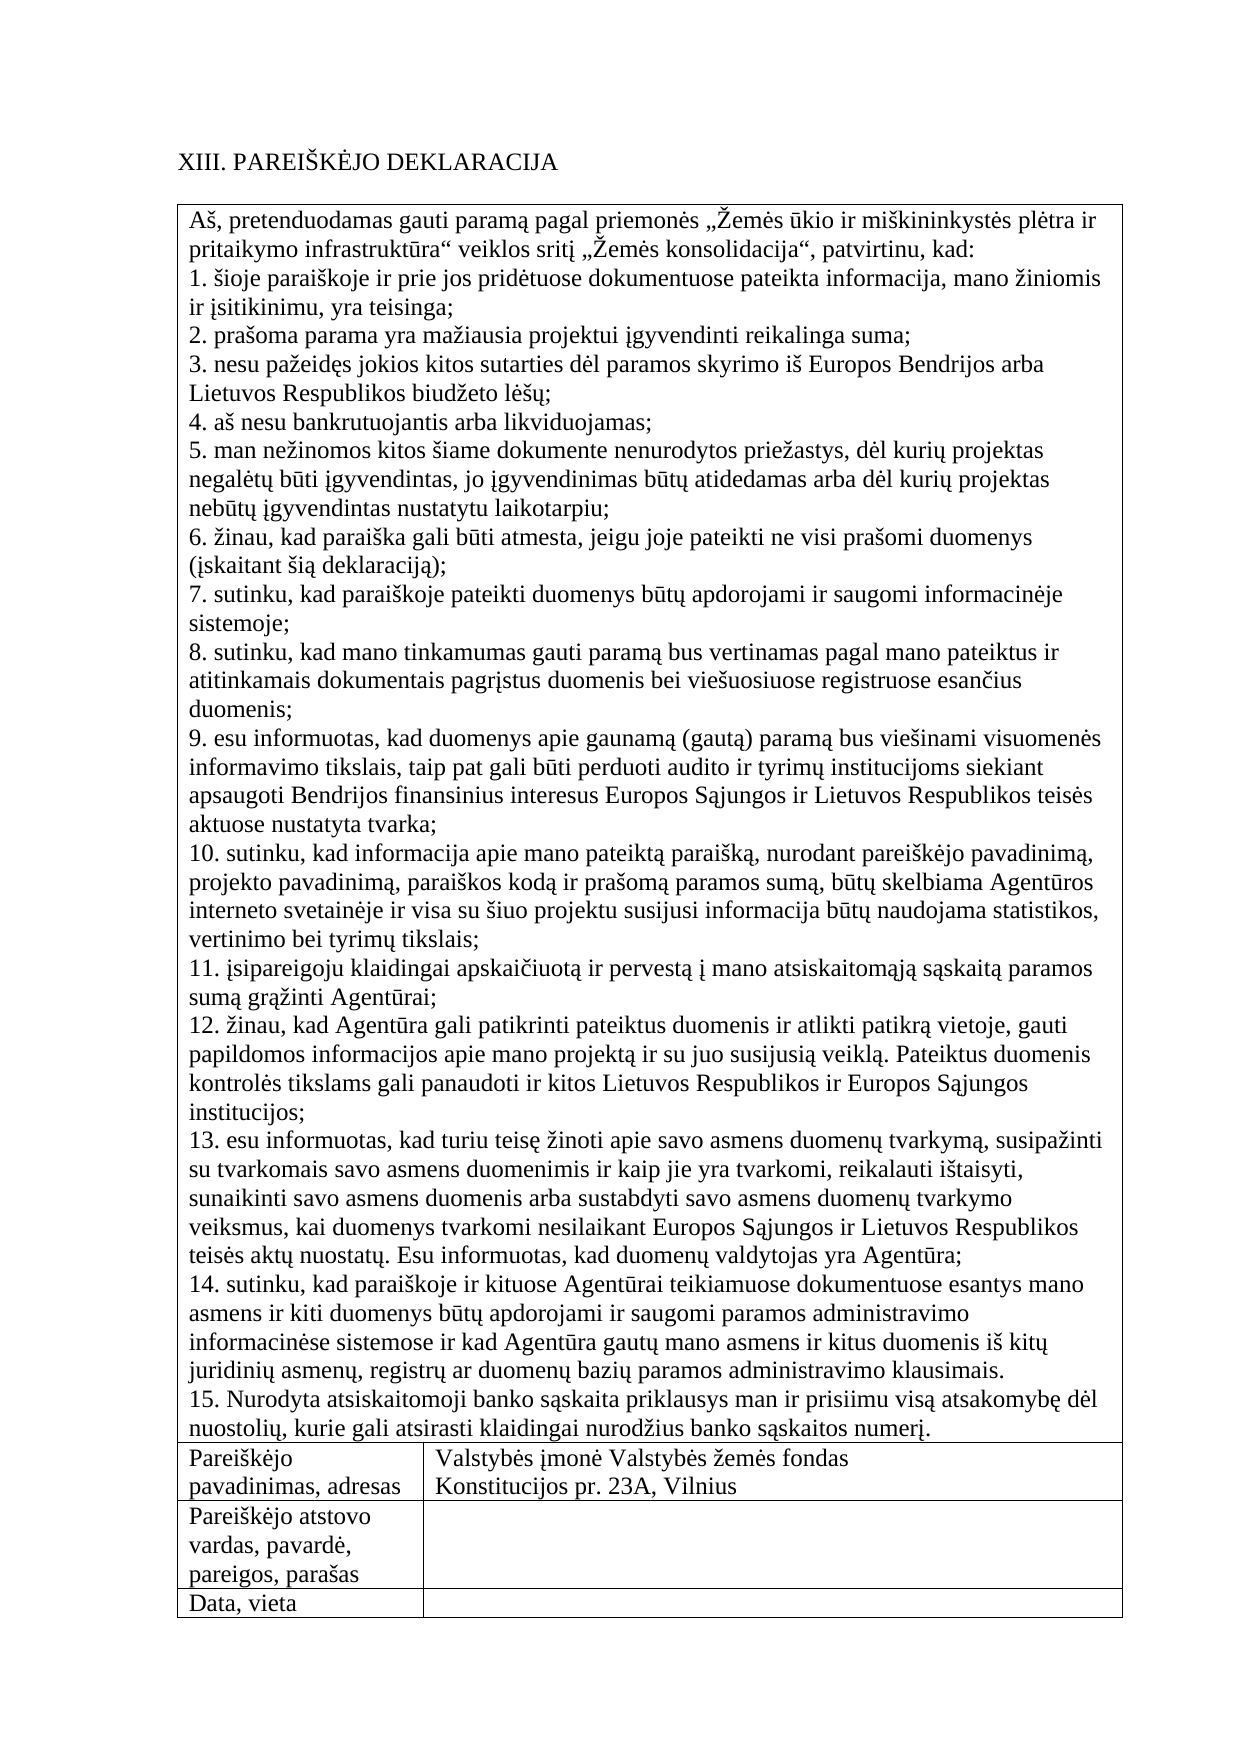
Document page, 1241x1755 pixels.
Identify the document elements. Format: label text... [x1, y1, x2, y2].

table_cell Pareiškėjo atstovo vardas, pavardė, pareigos, parašas [178, 1501, 423, 1587]
table_cell [424, 1589, 1122, 1617]
table_cell [424, 1501, 1122, 1587]
table_cell Pareiškėjo pavadinimas, adresas [178, 1443, 423, 1500]
text XIII. PAREIŠKĖJO DEKLARACIJA [177, 147, 1122, 176]
table_cell Valstybės įmonė Valstybės žemės fondas Konstitucijos pr. 23A, Vilnius [424, 1443, 1122, 1500]
table_cell Data, vieta [178, 1589, 423, 1617]
table_header Aš, pretenduodamas gauti paramą pagal priemonės „Žemės ūkio ir miškininkystės plėtra ir pritaikymo infrastruktūra“ veiklos sritį „Žemės konsolidacija“, patvirtinu, kad: 1. šioje paraiškoje ir prie jos pridėtuose dokumentuose pateikta informacija, mano žiniomis ir įsitikinimu, yra teisinga; 2. prašoma parama yra mažiausia projektui įgyvendinti reikalinga suma; 3. nesu pažeidęs jokios kitos sutarties dėl paramos skyrimo iš Europos Bendrijos arba Lietuvos Respublikos biudžeto lėšų; 4. aš nesu bankrutuojantis arba likviduojamas; 5. man nežinomos kitos šiame dokumente nenurodytos priežastys, dėl kurių projektas negalėtų būti įgyvendintas, jo įgyvendinimas būtų atidedamas arba dėl kurių projektas nebūtų įgyvendintas nustatytu laikotarpiu; 6. žinau, kad paraiška gali būti atmesta, jeigu joje pateikti ne visi prašomi duomenys (įskaitant šią deklaraciją); 7. sutinku, kad paraiškoje pateikti duomenys būtų apdorojami ir saugomi informacinėje sistemoje; 8. sutinku, kad mano tinkamumas gauti paramą bus vertinamas pagal mano pateiktus ir atitinkamais dokumentais pagrįstus duomenis bei viešuosiuose registruose esančius duomenis; 9. esu informuotas, kad duomenys apie gaunamą (gautą) paramą bus viešinami visuomenės informavimo tikslais, taip pat gali būti perduoti audito ir tyrimų institucijoms siekiant apsaugoti Bendrijos finansinius interesus Europos Sąjungos ir Lietuvos Respublikos teisės aktuose nustatyta tvarka; 10. sutinku, kad informacija apie mano pateiktą paraišką, nurodant pareiškėjo pavadinimą, projekto pavadinimą, paraiškos kodą ir prašomą paramos sumą, būtų skelbiama Agentūros interneto svetainėje ir visa su šiuo projektu susijusi informacija būtų naudojama statistikos, vertinimo bei tyrimų tikslais; 11. įsipareigoju klaidingai apskaičiuotą ir pervestą į mano atsiskaitomąją sąskaitą paramos sumą grąžinti Agentūrai; 12. žinau, kad Agentūra gali patikrinti pateiktus duomenis ir atlikti patikrą vietoje, gauti papildomos informacijos apie mano projektą ir su juo susijusią veiklą. Pateiktus duomenis kontrolės tikslams gali panaudoti ir kitos Lietuvos Respublikos ir Europos Sąjungos institucijos; 13. esu informuotas, kad turiu teisę žinoti apie savo asmens duomenų tvarkymą, susipažinti su tvarkomais savo asmens duomenimis ir kaip jie yra tvarkomi, reikalauti ištaisyti, sunaikinti savo asmens duomenis arba sustabdyti savo asmens duomenų tvarkymo veiksmus, kai duomenys tvarkomi nesilaikant Europos Sąjungos ir Lietuvos Respublikos teisės aktų nuostatų. Esu informuotas, kad duomenų valdytojas yra Agentūra; 14. sutinku, kad paraiškoje ir kituose Agentūrai teikiamuose dokumentuose esantys mano asmens ir kiti duomenys būtų apdorojami ir saugomi paramos administravimo informacinėse sistemose ir kad Agentūra gautų mano asmens ir kitus duomenis iš kitų juridinių asmenų, registrų ar duomenų bazių paramos administravimo klausimais. 15. Nurodyta atsiskaitomoji banko sąskaita priklausys man ir prisiimu visą atsakomybę dėl nuostolių, kurie gali atsirasti klaidingai nurodžius banko sąskaitos numerį. [178, 205, 1122, 1442]
